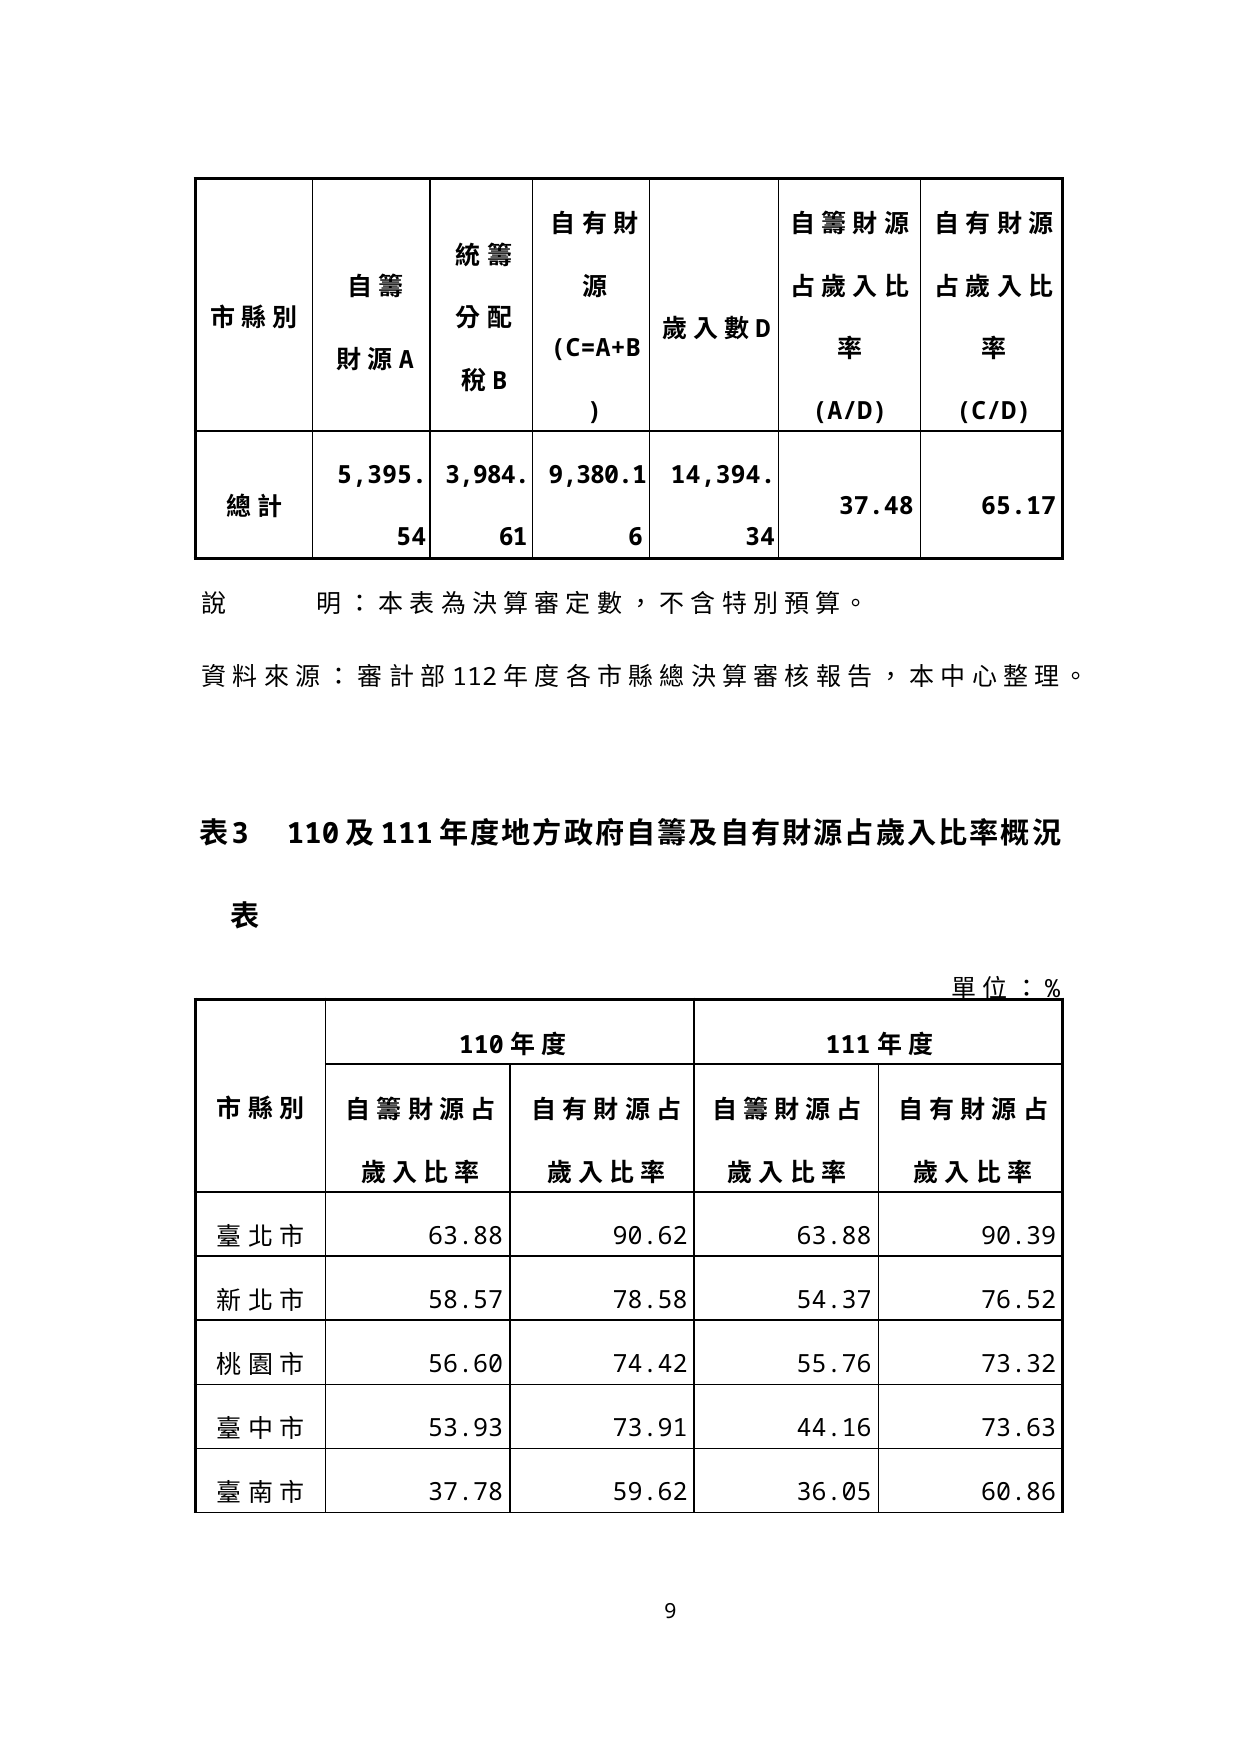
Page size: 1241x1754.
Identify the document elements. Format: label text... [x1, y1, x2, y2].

table_cell 14,394.34 [650, 432, 778, 557]
table_cell 44.16 [695, 1385, 878, 1447]
table_cell 總計 [197, 432, 312, 557]
table_cell 53.93 [326, 1385, 509, 1447]
text 表3 110及111年度地方政府自籌及自有財源占歲入比率概況表 [192, 747, 1063, 935]
table_header 自有財源占歲入比率 (C/D) [921, 180, 1061, 430]
table_header 111年度 [695, 1001, 1061, 1063]
table_cell 78.58 [511, 1257, 693, 1319]
table_cell 5,395.54 [313, 432, 429, 557]
table_header 統籌分配稅B [431, 180, 532, 430]
table_cell 55.76 [695, 1321, 878, 1383]
text 單位：% [177, 935, 1063, 997]
table_cell 63.88 [695, 1193, 878, 1255]
table_cell 73.32 [879, 1321, 1061, 1383]
table_cell 臺南市 [197, 1449, 325, 1512]
text 資料來源：審計部112年度各市縣總決算審核報告，本中心整理。 [192, 622, 1063, 685]
table_cell 自有財源占歲入比率 [511, 1065, 693, 1191]
table_cell 73.91 [511, 1385, 693, 1447]
table_cell 桃園市 [197, 1321, 325, 1383]
table_cell 臺中市 [197, 1385, 325, 1447]
table_cell 54.37 [695, 1257, 878, 1319]
table_cell 臺北市 [197, 1193, 325, 1255]
table_cell 58.57 [326, 1257, 509, 1319]
table_cell 37.48 [779, 432, 920, 557]
table_cell 90.62 [511, 1193, 693, 1255]
table_cell 90.39 [879, 1193, 1061, 1255]
table_cell 3,984.61 [431, 432, 532, 557]
table_cell 74.42 [511, 1321, 693, 1383]
table_cell 自籌財源占歲入比率 [695, 1065, 878, 1191]
table_cell 自有財源占歲入比率 [879, 1065, 1061, 1191]
table_header 自籌財源占歲入比率 (A/D) [779, 180, 920, 430]
table_cell 73.63 [879, 1385, 1061, 1447]
table_cell 65.17 [921, 432, 1061, 557]
table_header 歲入數D [650, 180, 778, 430]
table_cell 76.52 [879, 1257, 1061, 1319]
table_cell 59.62 [511, 1449, 693, 1512]
table_cell 60.86 [879, 1449, 1061, 1512]
table_cell 63.88 [326, 1193, 509, 1255]
table_header 自籌 財源A [313, 180, 429, 430]
table_cell 36.05 [695, 1449, 878, 1512]
table_header 110年度 [326, 1001, 693, 1063]
table_header 自有財源 (C=A+B) [533, 180, 649, 430]
table_cell 9,380.16 [533, 432, 649, 557]
table_cell 新北市 [197, 1257, 325, 1319]
table_header 市縣別 [197, 1001, 325, 1191]
table_cell 自籌財源占歲入比率 [326, 1065, 509, 1191]
table_header 市縣別 [197, 180, 312, 430]
table_cell 37.78 [326, 1449, 509, 1512]
table_cell 56.60 [326, 1321, 509, 1383]
text 說 明：本表為決算審定數，不含特別預算。 [192, 560, 1063, 622]
